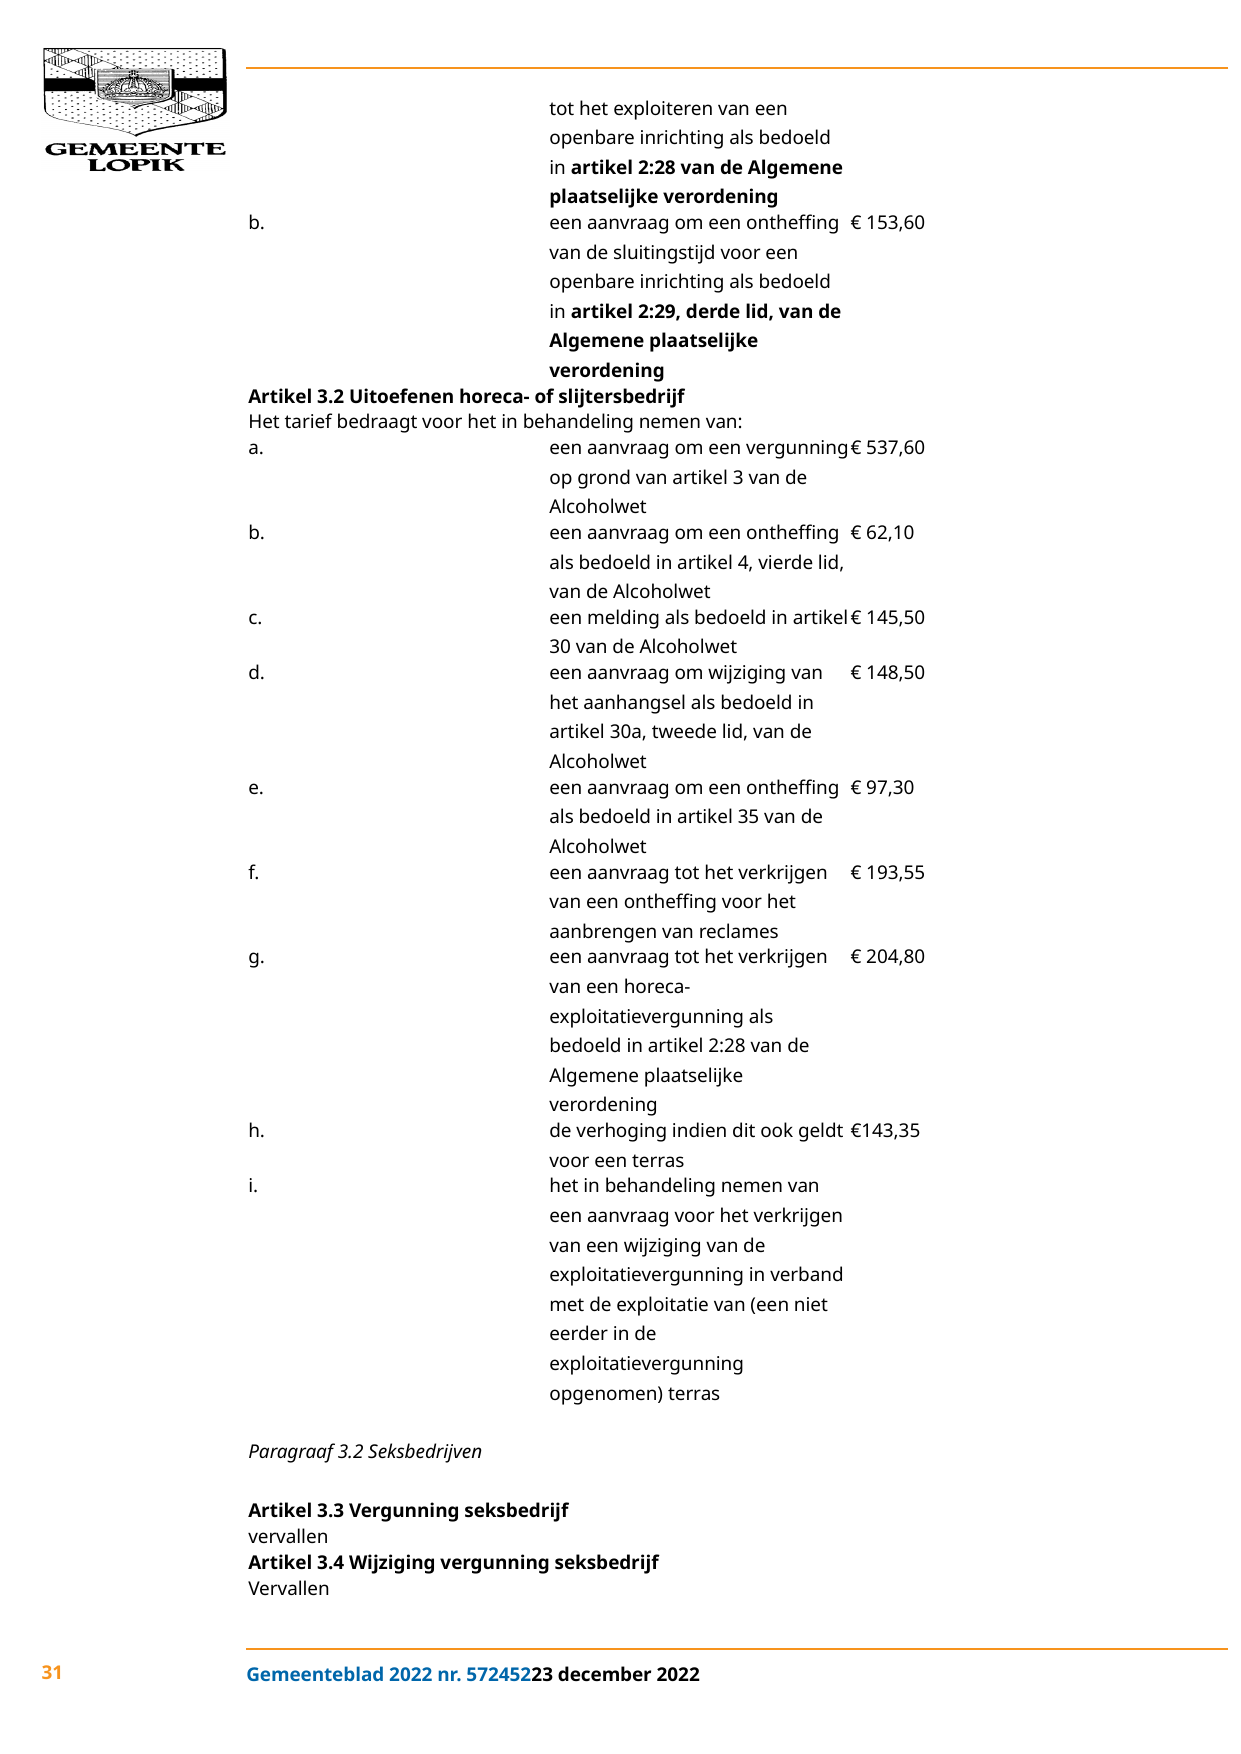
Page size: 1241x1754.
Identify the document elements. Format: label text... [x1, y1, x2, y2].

table_cell € 204,00 [850, 95, 1152, 209]
table_cell vervallen [248, 1523, 700, 1549]
table_cell € 97,30 [850, 774, 1152, 859]
table_cell f. [248, 859, 549, 944]
table_cell [850, 1173, 1152, 1406]
table_cell [248, 95, 549, 209]
table_cell de verhoging indien dit ook geldt voor een terras [549, 1118, 850, 1173]
table_cell een aanvraag om een vergunning tot het exploiteren van een openbare inrichting als bedoeld in artikel 2:28 van de Algemene plaatselijke verordening [549, 95, 850, 209]
table_cell Artikel 3.4 Wijziging vergunning seksbedrijf [248, 1549, 1152, 1575]
table_cell a. [248, 434, 549, 519]
table_cell een aanvraag tot het verkrijgen van een horeca-exploitatievergunning als bedoeld in artikel 2:28 van de Algemene plaatselijke verordening [549, 944, 850, 1117]
table_cell h. [248, 1118, 549, 1173]
table_cell € 62,10 [850, 519, 1152, 604]
table_cell € 148,50 [850, 660, 1152, 774]
table_cell [850, 409, 1152, 434]
table_cell Artikel 3.2 Uitoefenen horeca- of slijtersbedrijf [248, 383, 1152, 409]
table_cell een aanvraag om wijziging van het aanhangsel als bedoeld in artikel 30a, tweede lid, van de Alcoholwet [549, 660, 850, 774]
table_cell d. [248, 660, 549, 774]
table_cell g. [248, 944, 549, 1117]
table_cell € 204,80 [850, 944, 1152, 1117]
table_cell het in behandeling nemen van een aanvraag voor het verkrijgen van een wijziging van de exploitatievergunning in verband met de exploitatie van (een niet eerder in de exploitatievergunning opgenomen) terras [549, 1173, 850, 1406]
table_cell b. [248, 209, 549, 383]
table_cell € 153,60 [850, 209, 1152, 383]
table_cell [700, 1575, 1152, 1601]
table_cell [700, 1523, 1152, 1549]
table_cell €143,35 [850, 1118, 1152, 1173]
table_cell een aanvraag om een ontheffing als bedoeld in artikel 35 van de Alcoholwet [549, 774, 850, 859]
table_header Artikel 3.3 Vergunning seksbedrijf [248, 1498, 1152, 1523]
table_cell b. [248, 519, 549, 604]
table_cell Vervallen [248, 1575, 700, 1601]
table_cell een aanvraag om een ontheffing als bedoeld in artikel 4, vierde lid, van de Alcoholwet [549, 519, 850, 604]
table_cell een aanvraag tot het verkrijgen van een ontheffing voor het aanbrengen van reclames [549, 859, 850, 944]
table_cell e. [248, 774, 549, 859]
table_cell € 145,50 [850, 604, 1152, 659]
table_cell Het tarief bedraagt voor het in behandeling nemen van: [248, 409, 850, 434]
table_cell een aanvraag om een vergunning op grond van artikel 3 van de Alcoholwet [549, 434, 850, 519]
table_cell € 537,60 [850, 434, 1152, 519]
table_cell een aanvraag om een ontheffing van de sluitingstijd voor een openbare inrichting als bedoeld in artikel 2:29, derde lid, van de Algemene plaatselijke verordening [549, 209, 850, 383]
table_cell € 193,55 [850, 859, 1152, 944]
table_cell c. [248, 604, 549, 659]
picture [41, 47, 231, 172]
table_cell i. [248, 1173, 549, 1406]
table_cell een melding als bedoeld in artikel 30 van de Alcoholwet [549, 604, 850, 659]
text Paragraaf 3.2 Seksbedrijven [248, 1438, 1152, 1464]
